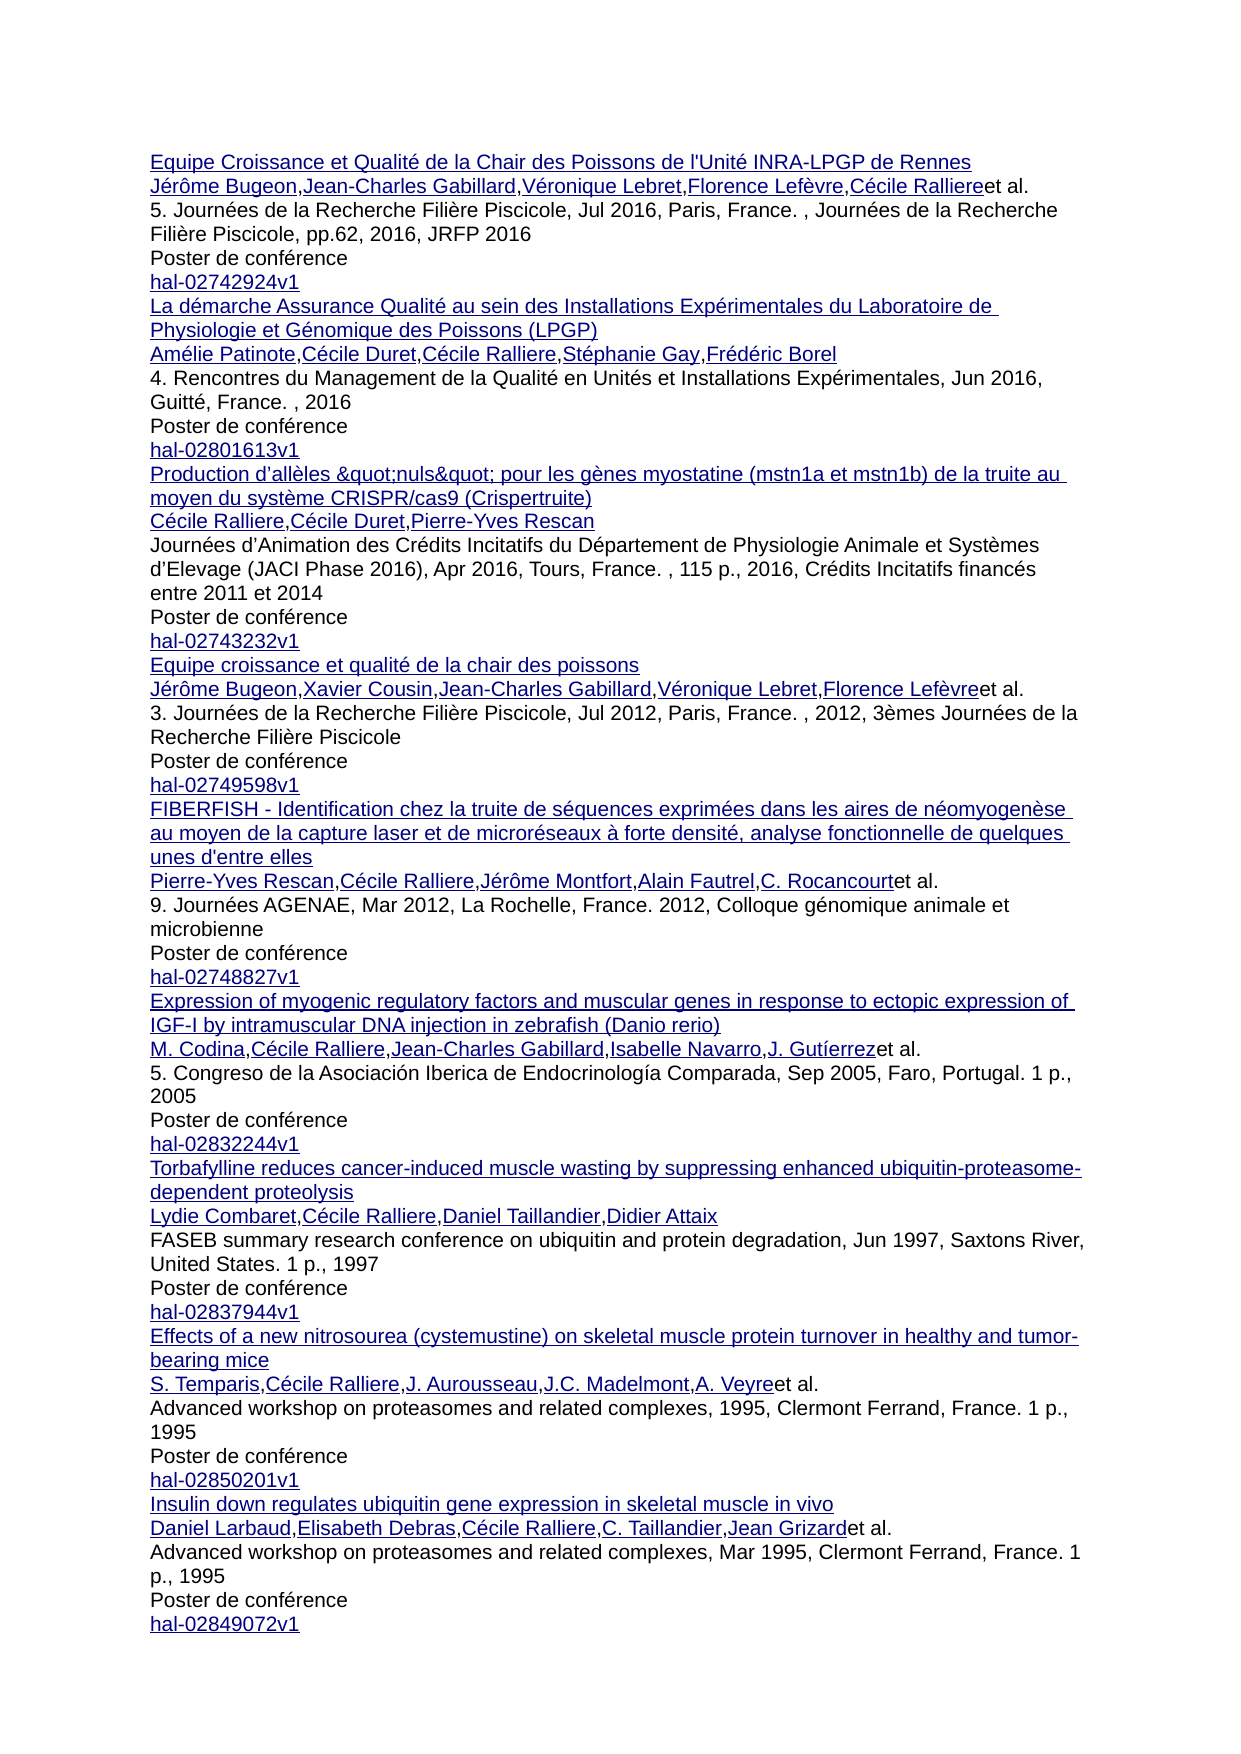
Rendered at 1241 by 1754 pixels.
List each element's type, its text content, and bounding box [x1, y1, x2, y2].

table_cell La démarche Assurance Qualité au sein des Installations Expérimentales du Laboratoire de Physiologie et Génomique des Poissons (LPGP) Amélie Patinote,Cécile Duret,Cécile Ralliere,Stéphanie Gay,Frédéric Borel 4. Rencontres du Management de la Qualité en Unités et Installations Expérimentales, Jun 2016, Guitté, France. , 2016 Poster de conférence hal-02801613v1 [150, 294, 1090, 461]
table_cell Torbafylline reduces cancer-induced muscle wasting by suppressing enhanced ubiquitin-proteasome-dependent proteolysis Lydie Combaret,Cécile Ralliere,Daniel Taillandier,Didier Attaix FASEB summary research conference on ubiquitin and protein degradation, Jun 1997, Saxtons River, United States. 1 p., 1997 Poster de conférence hal-02837944v1 [150, 1156, 1090, 1324]
table_cell Equipe croissance et qualité de la chair des poissons Jérôme Bugeon,Xavier Cousin,Jean-Charles Gabillard,Véronique Lebret,Florence Lefèvreet al. 3. Journées de la Recherche Filière Piscicole, Jul 2012, Paris, France. , 2012, 3èmes Journées de la Recherche Filière Piscicole Poster de conférence hal-02749598v1 [150, 653, 1090, 797]
table_cell Effects of a new nitrosourea (cystemustine) on skeletal muscle protein turnover in healthy and tumor-bearing mice S. Temparis,Cécile Ralliere,J. Aurousseau,J.C. Madelmont,A. Veyreet al. Advanced workshop on proteasomes and related complexes, 1995, Clermont Ferrand, France. 1 p., 1995 Poster de conférence hal-02850201v1 [150, 1324, 1090, 1492]
table_cell Production d’allèles &quot;nuls&quot; pour les gènes myostatine (mstn1a et mstn1b) de la truite au moyen du système CRISPR/cas9 (Crispertruite) Cécile Ralliere,Cécile Duret,Pierre-Yves Rescan Journées d’Animation des Crédits Incitatifs du Département de Physiologie Animale et Systèmes d’Elevage (JACI Phase 2016), Apr 2016, Tours, France. , 115 p., 2016, Crédits Incitatifs financés entre 2011 et 2014 Poster de conférence hal-02743232v1 [150, 461, 1090, 653]
table_cell Equipe Croissance et Qualité de la Chair des Poissons de l'Unité INRA-LPGP de Rennes Jérôme Bugeon,Jean-Charles Gabillard,Véronique Lebret,Florence Lefèvre,Cécile Ralliereet al. 5. Journées de la Recherche Filière Piscicole, Jul 2016, Paris, France. , Journées de la Recherche Filière Piscicole, pp.62, 2016, JRFP 2016 Poster de conférence hal-02742924v1 [150, 150, 1090, 294]
table_cell FIBERFISH - Identification chez la truite de séquences exprimées dans les aires de néomyogenèse au moyen de la capture laser et de microréseaux à forte densité, analyse fonctionnelle de quelques unes d'entre elles Pierre-Yves Rescan,Cécile Ralliere,Jérôme Montfort,Alain Fautrel,C. Rocancourtet al. 9. Journées AGENAE, Mar 2012, La Rochelle, France. 2012, Colloque génomique animale et microbienne Poster de conférence hal-02748827v1 [150, 797, 1090, 988]
table_cell Expression of myogenic regulatory factors and muscular genes in response to ectopic expression of IGF-I by intramuscular DNA injection in zebrafish (Danio rerio) M. Codina,Cécile Ralliere,Jean-Charles Gabillard,Isabelle Navarro,J. Gutíerrezet al. 5. Congreso de la Asociación Iberica de Endocrinología Comparada, Sep 2005, Faro, Portugal. 1 p., 2005 Poster de conférence hal-02832244v1 [150, 989, 1090, 1156]
table_cell Insulin down regulates ubiquitin gene expression in skeletal muscle in vivo Daniel Larbaud,Elisabeth Debras,Cécile Ralliere,C. Taillandier,Jean Grizardet al. Advanced workshop on proteasomes and related complexes, Mar 1995, Clermont Ferrand, France. 1 p., 1995 Poster de conférence hal-02849072v1 [150, 1492, 1090, 1635]
